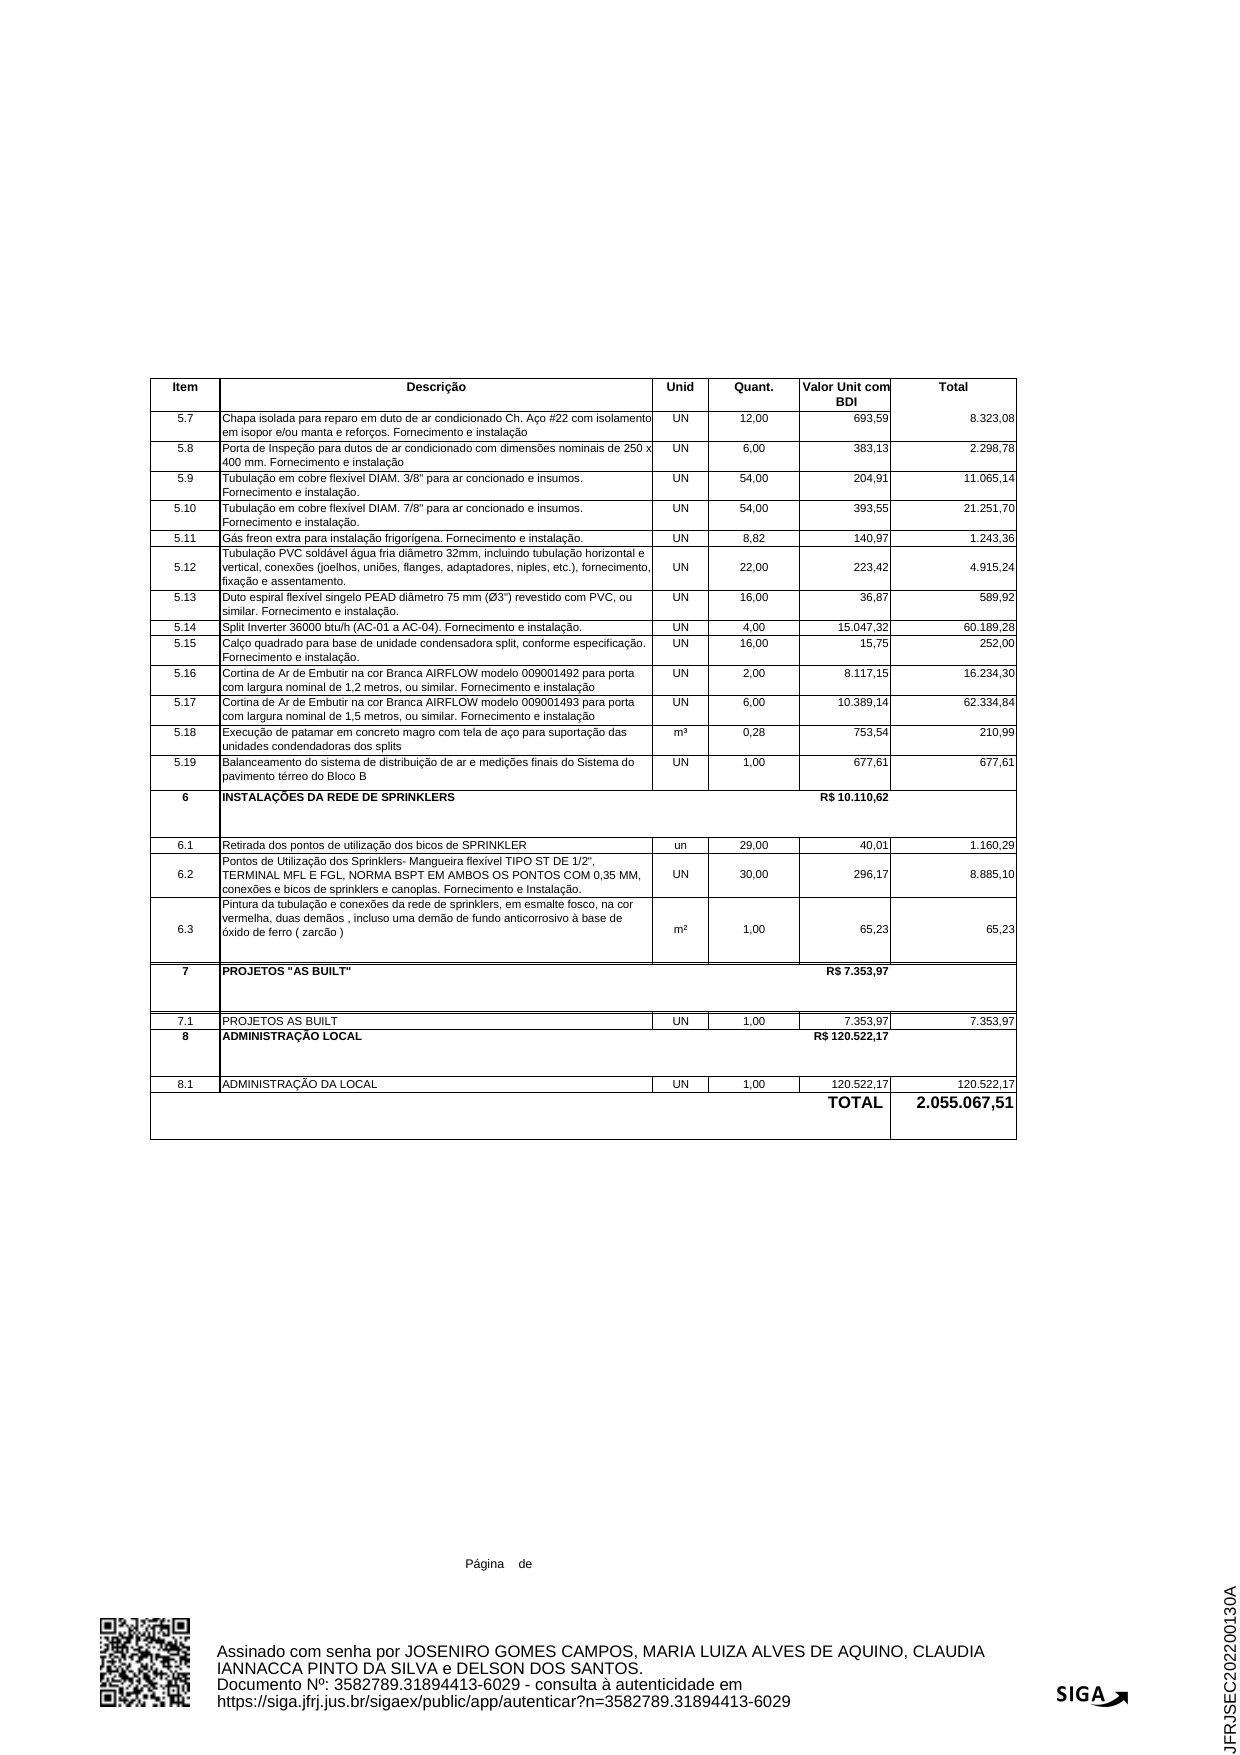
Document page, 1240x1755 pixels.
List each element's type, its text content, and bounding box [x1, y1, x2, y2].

table_cell 21.251,70 [891, 501, 1016, 530]
table_cell 54,00 [709, 472, 799, 500]
table_cell [652, 965, 708, 1011]
table_cell 5.11 [151, 531, 219, 546]
table_cell 8.1 [151, 1077, 219, 1092]
table_cell UN [653, 854, 708, 897]
table_header Total [891, 379, 1016, 411]
table_cell 15.047,32 [800, 621, 890, 635]
table_cell 120.522,17 [891, 1077, 1016, 1092]
table_cell 120.522,17 [800, 1077, 890, 1092]
table_cell m³ [653, 726, 708, 754]
table_cell UN [653, 472, 708, 500]
table_cell 1,00 [709, 1077, 799, 1092]
table_cell 7 [151, 965, 219, 1011]
table_cell 5.15 [151, 636, 219, 665]
table_cell 6.2 [151, 854, 219, 897]
table_cell 5.18 [151, 726, 219, 754]
table_cell 65,23 [891, 898, 1016, 962]
table_cell 12,00 [709, 412, 799, 441]
table_cell 40,01 [800, 838, 890, 853]
table_cell UN [653, 621, 708, 635]
table_cell 7.353,97 [891, 1014, 1016, 1029]
table_cell [708, 1030, 799, 1076]
table_cell PROJETOS AS BUILT [221, 1014, 652, 1029]
table_cell 8.323,08 [891, 411, 1016, 441]
table_cell R$ 120.522,17 [799, 1030, 890, 1076]
table_cell [220, 1093, 652, 1139]
table_cell 2.298,78 [891, 442, 1016, 471]
table_cell 753,54 [800, 726, 890, 754]
table_cell 5.14 [151, 621, 219, 635]
table_cell m² [653, 898, 708, 962]
table_cell 5.17 [151, 696, 219, 725]
table_cell 6 [151, 791, 219, 837]
table_cell 677,61 [800, 756, 890, 790]
table_cell UN [653, 756, 708, 790]
table_cell UN [653, 547, 708, 590]
table_cell 6,00 [709, 696, 799, 725]
table_cell 5.13 [151, 591, 219, 619]
table_cell 7.353,97 [800, 1014, 890, 1029]
table_cell Duto espiral flexível singelo PEAD diâmetro 75 mm (Ø3") revestido com PVC, ou similar. Fornecimento e instalação. [221, 591, 652, 619]
table_cell 5.7 [151, 412, 219, 441]
table_cell Gás freon extra para instalação frigorígena. Fornecimento e instalação. [221, 531, 652, 546]
table_cell 1,00 [709, 1014, 799, 1029]
table_cell 8.117,15 [800, 666, 890, 695]
table_cell UN [653, 636, 708, 665]
table_cell 383,13 [800, 442, 890, 471]
table_cell Calço quadrado para base de unidade condensadora split, conforme especificação. Fornecimento e instalação. [221, 636, 652, 665]
table_header Item [151, 379, 219, 411]
table_cell [652, 1030, 708, 1076]
table_cell 5.9 [151, 472, 219, 500]
table_cell TOTAL [799, 1093, 890, 1139]
table_cell 296,17 [800, 854, 890, 897]
table_cell 8 [151, 1030, 219, 1076]
table_cell Cortina de Ar de Embutir na cor Branca AIRFLOW modelo 009001492 para porta com largura nominal de 1,2 metros, ou similar. Fornecimento e instalação [221, 666, 652, 695]
table_cell [652, 791, 708, 837]
table_cell 140,97 [800, 531, 890, 546]
table_cell 393,55 [800, 501, 890, 530]
table_cell [708, 1140, 799, 1248]
table_cell Chapa isolada para reparo em duto de ar condicionado Ch. Aço #22 com isolamento em isopor e/ou manta e reforços. Fornecimento e instalação [221, 412, 652, 441]
table_header Descrição [221, 379, 652, 411]
table_cell UN [653, 531, 708, 546]
table_cell 2,00 [709, 666, 799, 695]
table_cell [150, 1140, 220, 1248]
table_cell 5.16 [151, 666, 219, 695]
table_cell [799, 1140, 890, 1248]
table_cell [708, 791, 799, 837]
table_cell [708, 965, 799, 1011]
table_cell UN [653, 412, 708, 441]
table_cell Tubulação em cobre flexível DIAM. 7/8" para ar concionado e insumos. Fornecimento e instalação. [221, 501, 652, 530]
table_cell Balanceamento do sistema de distribuição de ar e medições finais do Sistema do pavimento térreo do Bloco B [221, 756, 652, 790]
table_cell 65,23 [800, 898, 890, 962]
table_header Unid [653, 379, 708, 411]
table_cell [220, 1140, 652, 1248]
table_cell ADMINISTRAÇÃO DA LOCAL [221, 1077, 652, 1092]
table_cell un [653, 838, 708, 853]
table_cell 5.8 [151, 442, 219, 471]
table_header Valor Unit com BDI [800, 379, 890, 411]
table_cell 4,00 [709, 621, 799, 635]
table_cell 8,82 [709, 531, 799, 546]
table_cell UN [653, 501, 708, 530]
table_cell 6.1 [151, 838, 219, 853]
table_cell 16.234,30 [891, 666, 1016, 695]
table_cell Porta de Inspeção para dutos de ar condicionado com dimensões nominais de 250 x 400 mm. Fornecimento e instalação [221, 442, 652, 471]
table_cell 22,00 [709, 547, 799, 590]
table_cell Execução de patamar em concreto magro com tela de aço para suportação das unidades condendadoras dos splits [221, 726, 652, 754]
table_cell 36,87 [800, 591, 890, 619]
table_cell 1,00 [709, 898, 799, 962]
table_cell 60.189,28 [891, 621, 1016, 635]
table_cell [151, 1093, 220, 1139]
table_cell 1.243,36 [891, 531, 1016, 546]
table_cell Split Inverter 36000 btu/h (AC-01 a AC-04). Fornecimento e instalação. [221, 621, 652, 635]
table_cell [890, 1140, 1016, 1248]
table_cell 693,59 [800, 412, 890, 441]
table_cell 5.19 [151, 756, 219, 790]
table_cell 6,00 [709, 442, 799, 471]
table_cell Pintura da tubulação e conexões da rede de sprinklers, em esmalte fosco, na cor vermelha, duas demãos , incluso uma demão de fundo anticorrosivo à base de óxido de ferro ( zarcão ) [221, 898, 652, 962]
table_cell 5.10 [151, 501, 219, 530]
table_cell 204,91 [800, 472, 890, 500]
table_cell Retirada dos pontos de utilização dos bicos de SPRINKLER [221, 838, 652, 853]
table_cell 16,00 [709, 591, 799, 619]
table_cell [652, 1093, 708, 1139]
table_cell 8.885,10 [891, 854, 1016, 897]
table_cell [708, 1093, 799, 1139]
table_cell R$ 7.353,97 [799, 965, 890, 1011]
table_cell 4.915,24 [891, 547, 1016, 590]
table_cell [652, 1140, 708, 1248]
table_cell 11.065,14 [891, 472, 1016, 500]
table_cell Cortina de Ar de Embutir na cor Branca AIRFLOW modelo 009001493 para porta com largura nominal de 1,5 metros, ou similar. Fornecimento e instalação [221, 696, 652, 725]
table_cell 589,92 [891, 591, 1016, 619]
table_cell R$ 10.110,62 [799, 791, 890, 837]
table_cell 252,00 [891, 636, 1016, 665]
table_cell 54,00 [709, 501, 799, 530]
table_cell Tubulação PVC soldável água fria diâmetro 32mm, incluindo tubulação horizontal e vertical, conexões (joelhos, uniões, flanges, adaptadores, niples, etc.), fornecimento, fixação e assentamento. [221, 547, 652, 590]
table_cell 10.389,14 [800, 696, 890, 725]
table_cell [890, 791, 1016, 837]
table_cell 677,61 [891, 756, 1016, 790]
table_cell 62.334,84 [891, 696, 1016, 725]
table_cell [890, 965, 1016, 1011]
table_cell 1.160,29 [891, 838, 1016, 853]
table_cell 2.055.067,51 [891, 1093, 1016, 1139]
table_cell 210,99 [891, 726, 1016, 754]
table_cell 29,00 [709, 838, 799, 853]
table_cell [890, 1030, 1016, 1076]
table_cell 0,28 [709, 726, 799, 754]
table_cell 16,00 [709, 636, 799, 665]
table_cell 30,00 [709, 854, 799, 897]
table_cell UN [653, 442, 708, 471]
table_cell Tubulação em cobre flexível DIAM. 3/8" para ar concionado e insumos. Fornecimento e instalação. [221, 472, 652, 500]
table_cell UN [653, 696, 708, 725]
table_cell UN [653, 1014, 708, 1029]
table_cell UN [653, 1077, 708, 1092]
table_cell ADMINISTRAÇÃO LOCAL [221, 1030, 652, 1076]
table_cell 1,00 [709, 756, 799, 790]
table_cell INSTALAÇÕES DA REDE DE SPRINKLERS [221, 791, 652, 837]
table_cell 5.12 [151, 547, 219, 590]
table_cell 7.1 [151, 1014, 219, 1029]
table_cell 6.3 [151, 898, 219, 962]
table_cell 223,42 [800, 547, 890, 590]
table_cell Pontos de Utilização dos Sprinklers- Mangueira flexível TIPO ST DE 1/2", TERMINAL MFL E FGL, NORMA BSPT EM AMBOS OS PONTOS COM 0,35 MM, conexões e bicos de sprinklers e canoplas. Fornecimento e Instalação. [221, 854, 652, 897]
table_cell UN [653, 666, 708, 695]
table_header Quant. [709, 379, 799, 411]
table_cell PROJETOS "AS BUILT" [221, 965, 652, 1011]
table_cell UN [653, 591, 708, 619]
table_cell 15,75 [800, 636, 890, 665]
